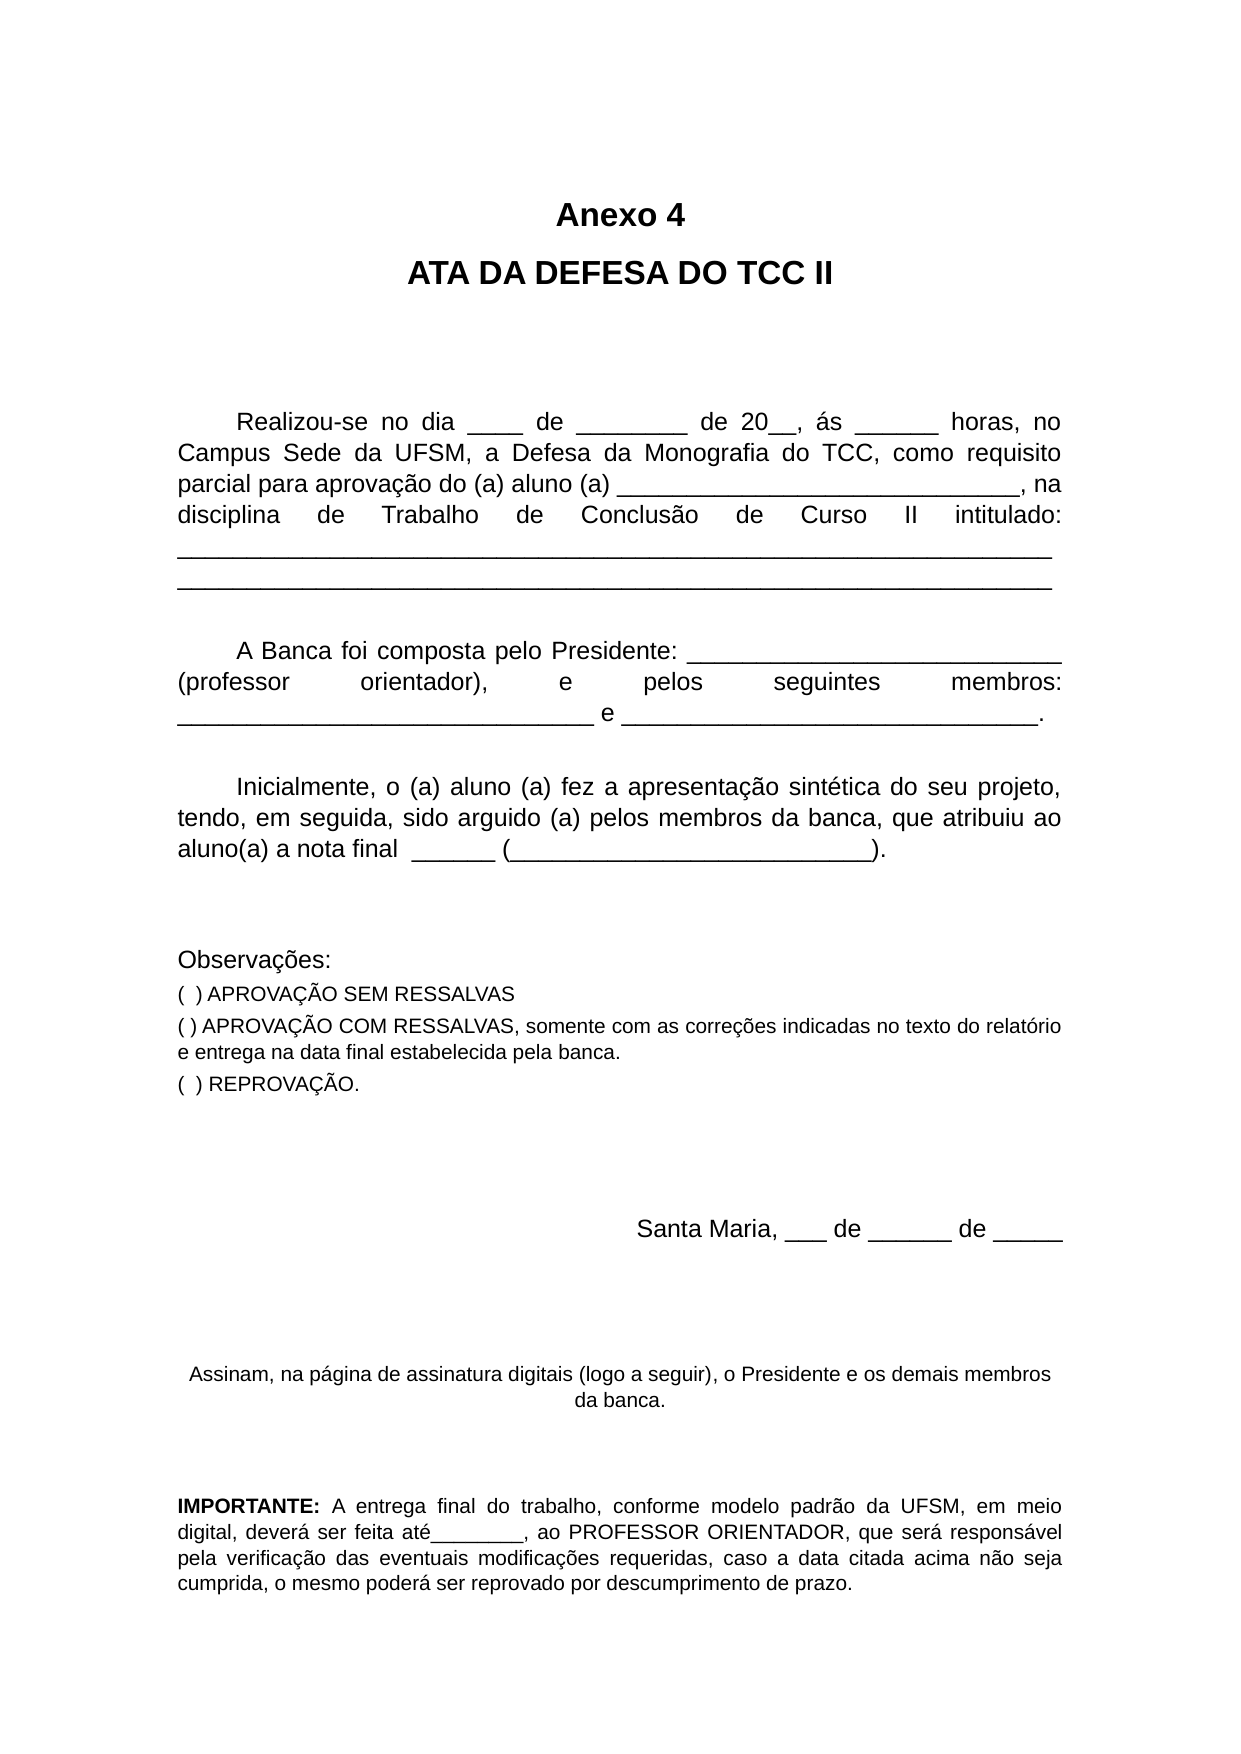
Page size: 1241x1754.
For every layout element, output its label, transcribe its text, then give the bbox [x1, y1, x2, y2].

text ATA DA DEFESA DO TCC II [177, 253, 1063, 292]
text ( ) REPROVAÇÃO. [177, 1072, 1063, 1096]
text A Banca foi composta pelo Presidente: ___________________________ (professor orientador), e pelos seguintes membros: ______________________________ e ______________________________. [177, 636, 1063, 727]
text Inicialmente, o (a) aluno (a) fez a apresentação sintética do seu projeto, tendo, em seguida, sido arguido (a) pelos membros da banca, que atribuiu ao aluno(a) a nota final ______ (__________________________). [177, 772, 1063, 863]
text Realizou-se no dia ____ de ________ de 20__, ás ______ horas, no Campus Sede da UFSM, a Defesa da Monografia do TCC, como requisito parcial para aprovação do (a) aluno (a) _____________________________, na disciplina de Trabalho de Conclusão de Curso II intitulado: ______________________________________________________________________________________________________________________________ [177, 407, 1063, 591]
text Assinam, na página de assinatura digitais (logo a seguir), o Presidente e os demais membros da banca. [177, 1362, 1063, 1412]
text ( ) APROVAÇÃO COM RESSALVAS, somente com as correções indicadas no texto do relatório e entrega na data final estabelecida pela banca. [177, 1014, 1063, 1064]
text Anexo 4 [177, 195, 1063, 234]
text Santa Maria, ___ de ______ de _____ [177, 1214, 1063, 1243]
text ( ) APROVAÇÃO SEM RESSALVAS [177, 982, 1063, 1006]
text Observações: [177, 945, 1063, 974]
text IMPORTANTE: A entrega final do trabalho, conforme modelo padrão da UFSM, em meio digital, deverá ser feita até________, ao PROFESSOR ORIENTADOR, que será responsável pela verificação das eventuais modificações requeridas, caso a data citada acima não seja cumprida, o mesmo poderá ser reprovado por descumprimento de prazo. [177, 1494, 1063, 1595]
